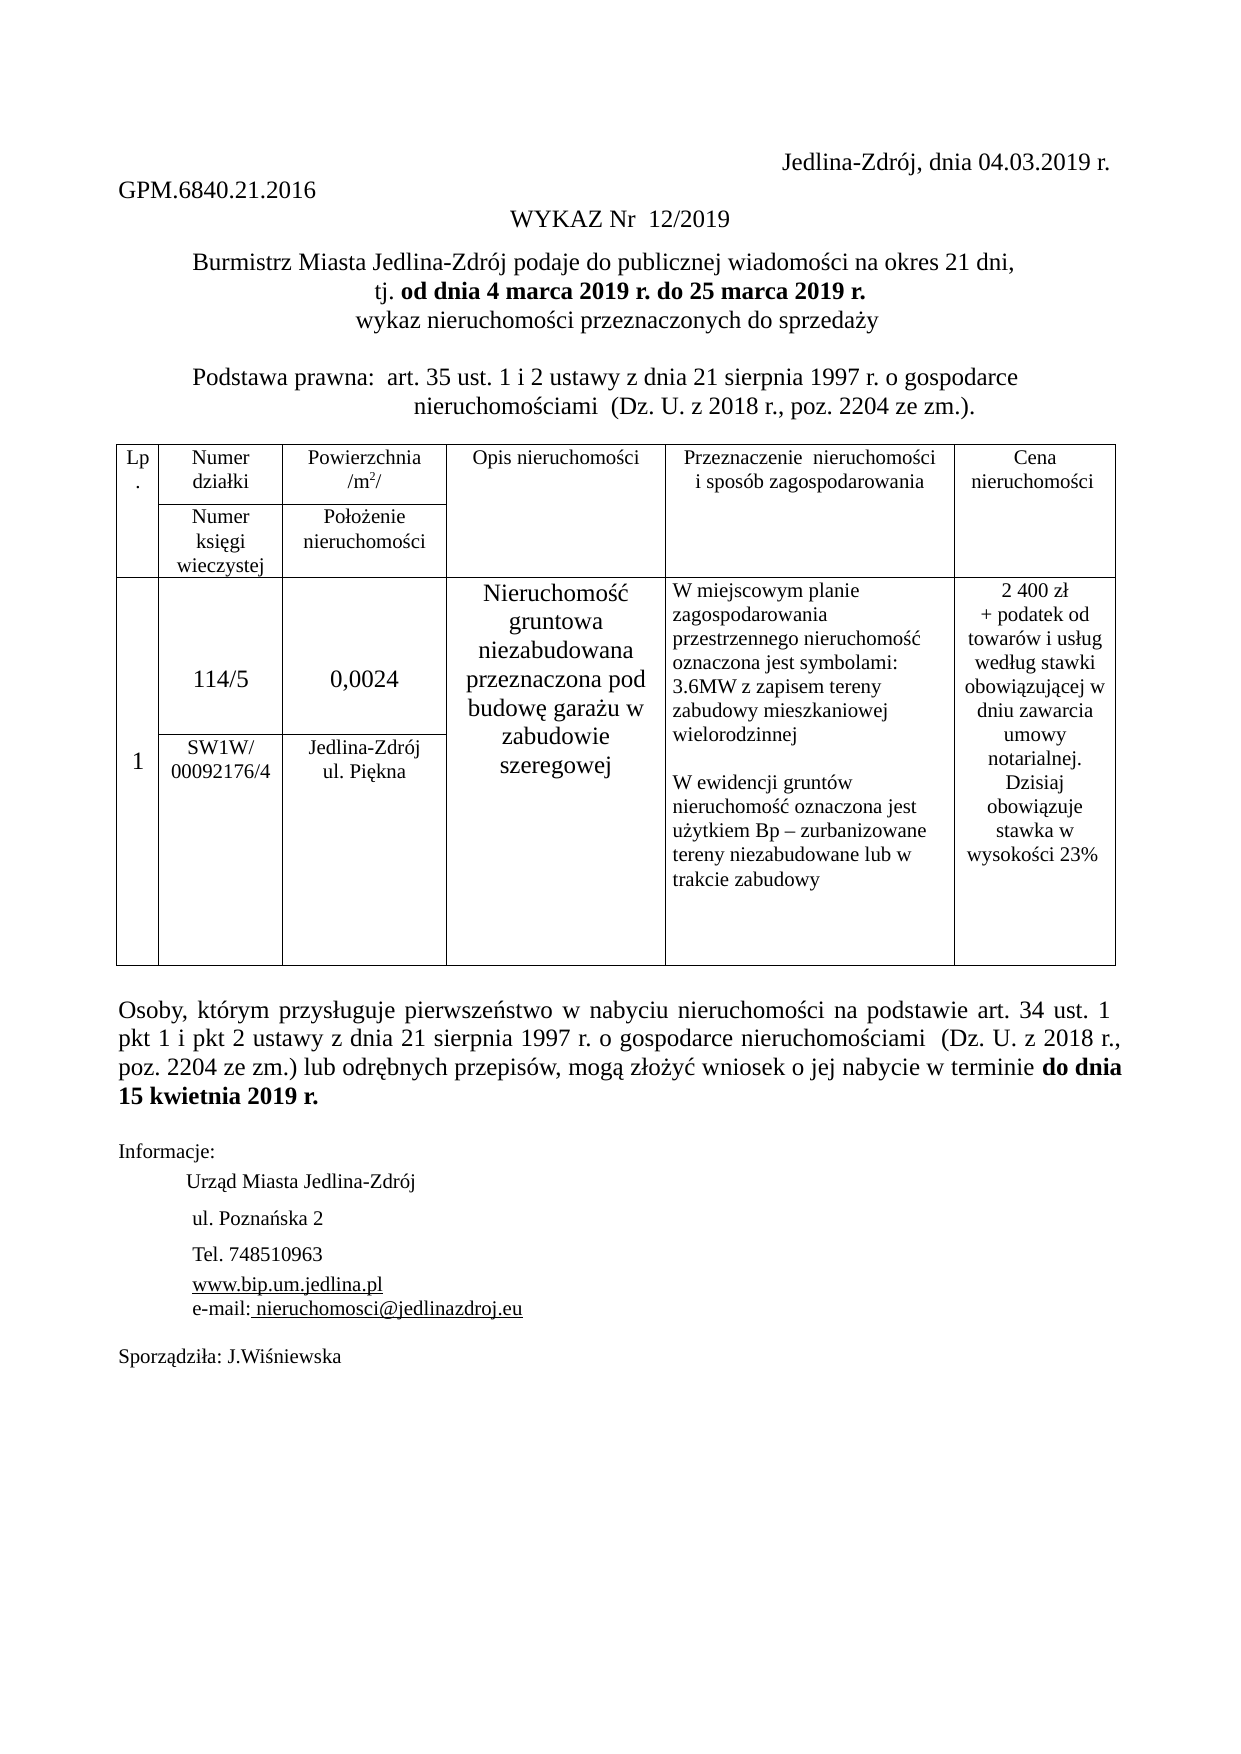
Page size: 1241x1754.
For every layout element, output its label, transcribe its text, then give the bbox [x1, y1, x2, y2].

table_cell W miejscowym planie zagospodarowania przestrzennego nieruchomość oznaczona jest symbolami: 3.6MW z zapisem tereny zabudowy mieszkaniowej wielorodzinnej W ewidencji gruntów nieruchomość oznaczona jest użytkiem Bp – zurbanizowane tereny niezabudowane lub w trakcie zabudowy [666, 578, 954, 965]
table_header Numer działki [159, 445, 282, 503]
table_cell 0,0024 [283, 578, 446, 734]
subtitle Informacje: [118, 1138, 1122, 1163]
table_header Opis nieruchomości [447, 445, 665, 577]
table_cell Nieruchomość gruntowa niezabudowana przeznaczona pod budowę garażu w zabudowie szeregowej [447, 578, 665, 965]
table_header Lp. [117, 445, 158, 577]
table_cell SW1W/ 00092176/4 [159, 735, 282, 965]
text e-mail: nieruchomosci@jedlinazdroj.eu [118, 1296, 1122, 1320]
subtitle Urząd Miasta Jedlina-Zdrój [118, 1169, 1122, 1193]
text Osoby, którym przysługuje pierwszeństwo w nabyciu nieruchomości na podstawie art. 34 ust. 1 pkt 1 i pkt 2 ustawy z dnia 21 sierpnia 1997 r. o gospodarce nieruchomościami (Dz. U. z 2018 r., poz. 2204 ze zm.) lub odrębnych przepisów, mogą złożyć wniosek o jej nabycie w terminie do dnia 15 kwietnia 2019 r. [118, 995, 1122, 1110]
table_cell Położenie nieruchomości [283, 505, 446, 577]
text Podstawa prawna: art. 35 ust. 1 i 2 ustawy z dnia 21 sierpnia 1997 r. o gospodarce nieruchomościami (Dz. U. z 2018 r., poz. 2204 ze zm.). [118, 362, 1122, 420]
table_header Cena nieruchomości [955, 445, 1115, 577]
table_header Powierzchnia /m2/ [283, 445, 446, 503]
text wykaz nieruchomości przeznaczonych do sprzedaży [118, 305, 1122, 334]
table_header Przeznaczenie nieruchomości i sposób zagospodarowania [666, 445, 954, 577]
table_cell Numer księgi wieczystej [159, 505, 282, 577]
text Burmistrz Miasta Jedlina-Zdrój podaje do publicznej wiadomości na okres 21 dni, [118, 247, 1122, 276]
text www.bip.um.jedlina.pl [118, 1272, 1122, 1296]
text Sporządziła: J.Wiśniewska [118, 1344, 1122, 1368]
table_cell Jedlina-Zdrój ul. Piękna [283, 735, 446, 965]
subtitle ul. Poznańska 2 [118, 1205, 1122, 1229]
text tj. od dnia 4 marca 2019 r. do 25 marca 2019 r. [118, 276, 1122, 305]
text WYKAZ Nr 12/2019 [118, 204, 1122, 233]
text GPM.6840.21.2016 [118, 176, 1122, 204]
text Jedlina-Zdrój, dnia 04.03.2019 r. [782, 147, 1122, 176]
subtitle Tel. 748510963 [118, 1242, 1122, 1266]
table_cell 114/5 [159, 578, 282, 734]
table_cell 1 [117, 578, 158, 965]
table_cell 2 400 zł + podatek od towarów i usług według stawki obowiązującej w dniu zawarcia umowy notarialnej. Dzisiaj obowiązuje stawka w wysokości 23% [955, 578, 1115, 965]
